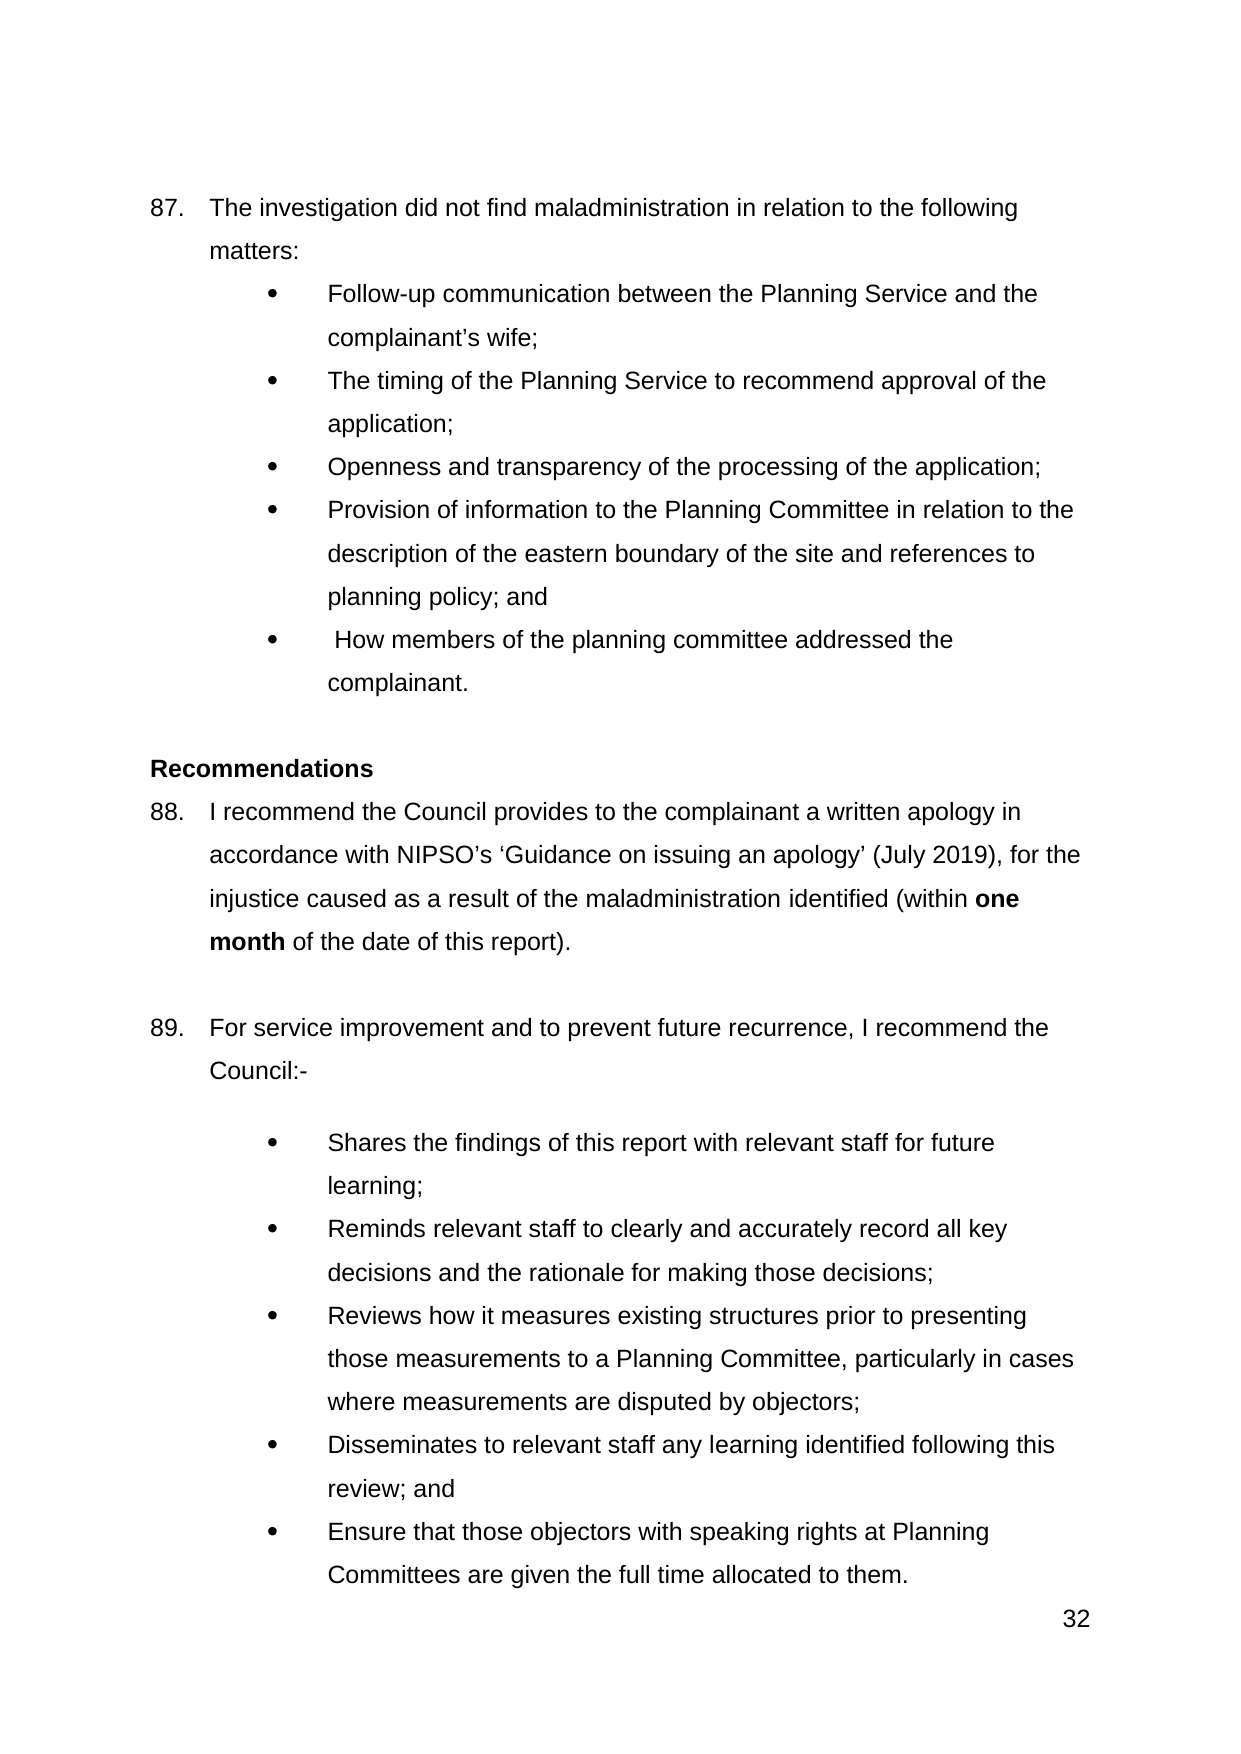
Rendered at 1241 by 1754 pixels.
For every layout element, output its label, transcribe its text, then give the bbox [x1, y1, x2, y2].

list Follow-up communication between the Planning Service and the complainant’s wife; [268, 279, 1090, 351]
list Provision of information to the Planning Committee in relation to the description of the eastern boundary of the site and references to planning policy; and [268, 495, 1090, 610]
list How members of the planning committee addressed the complainant. [268, 625, 1090, 697]
list Shares the findings of this report with relevant staff for future learning; [268, 1128, 1090, 1200]
list I recommend the Council provides to the complainant a written apology in accordance with NIPSO’s ‘Guidance on issuing an apology’ (July 2019), for the injustice caused as a result of the maladministration identified (within one month of the date of this report). [150, 797, 1090, 956]
list The timing of the Planning Service to recommend approval of the application; [268, 366, 1090, 438]
list For service improvement and to prevent future recurrence, I recommend the Council:- [150, 1013, 1090, 1085]
text Recommendations [150, 754, 1090, 783]
list Disseminates to relevant staff any learning identified following this review; and [268, 1430, 1090, 1502]
list Reminds relevant staff to clearly and accurately record all key decisions and the rationale for making those decisions; [268, 1214, 1090, 1286]
list The investigation did not find maladministration in relation to the following matters: [150, 193, 1090, 265]
list Reviews how it measures existing structures prior to presenting those measurements to a Planning Committee, particularly in cases where measurements are disputed by objectors; [268, 1301, 1090, 1416]
list Ensure that those objectors with speaking rights at Planning Committees are given the full time allocated to them. [268, 1517, 1090, 1589]
list Openness and transparency of the processing of the application; [268, 452, 1090, 481]
